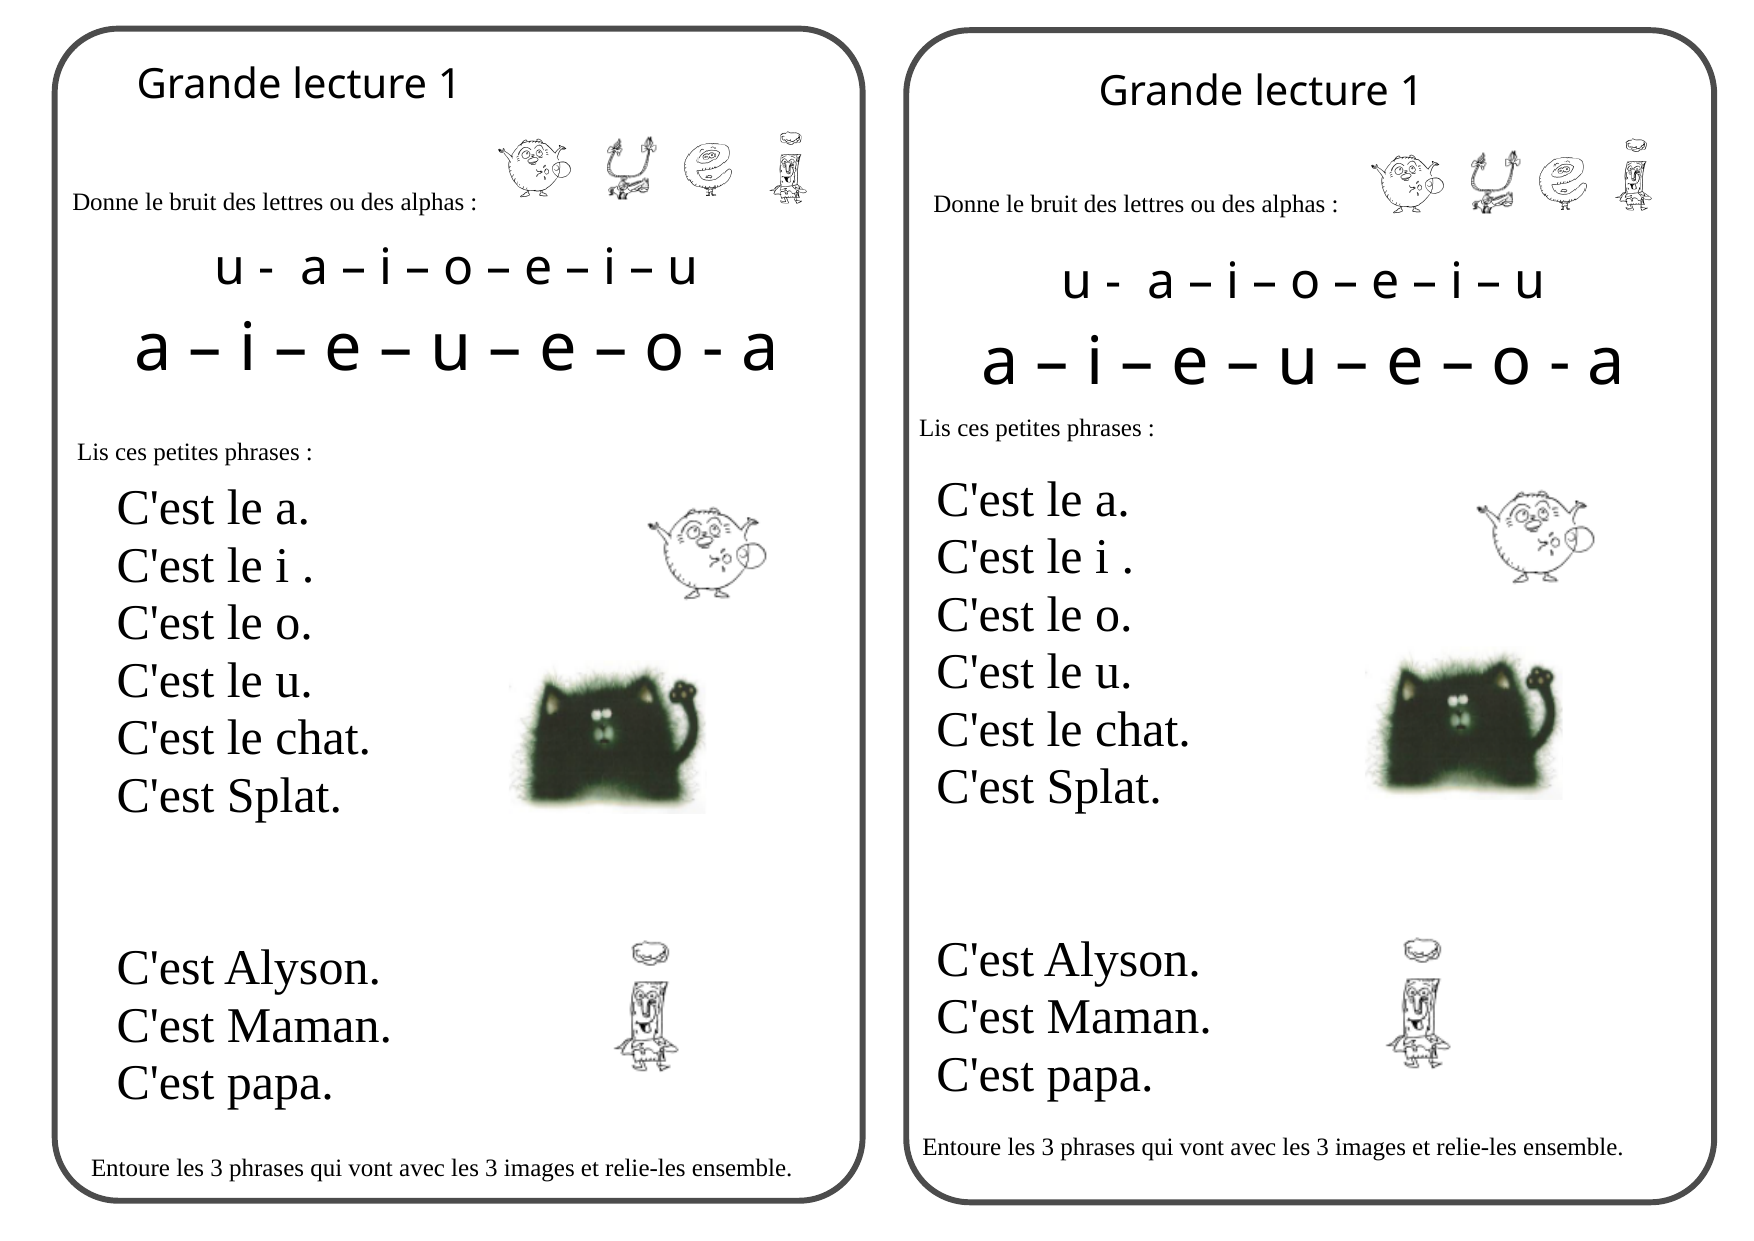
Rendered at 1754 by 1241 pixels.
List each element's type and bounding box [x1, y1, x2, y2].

picture [508, 644, 707, 814]
picture [489, 121, 576, 203]
picture [635, 480, 776, 610]
picture [1463, 463, 1604, 594]
picture [1536, 144, 1596, 217]
picture [1605, 130, 1668, 217]
picture [1364, 630, 1563, 800]
picture [1369, 922, 1479, 1081]
picture [759, 122, 823, 210]
picture [681, 130, 742, 203]
picture [1362, 137, 1449, 219]
picture [594, 127, 662, 210]
picture [597, 925, 707, 1084]
picture [1458, 142, 1526, 224]
